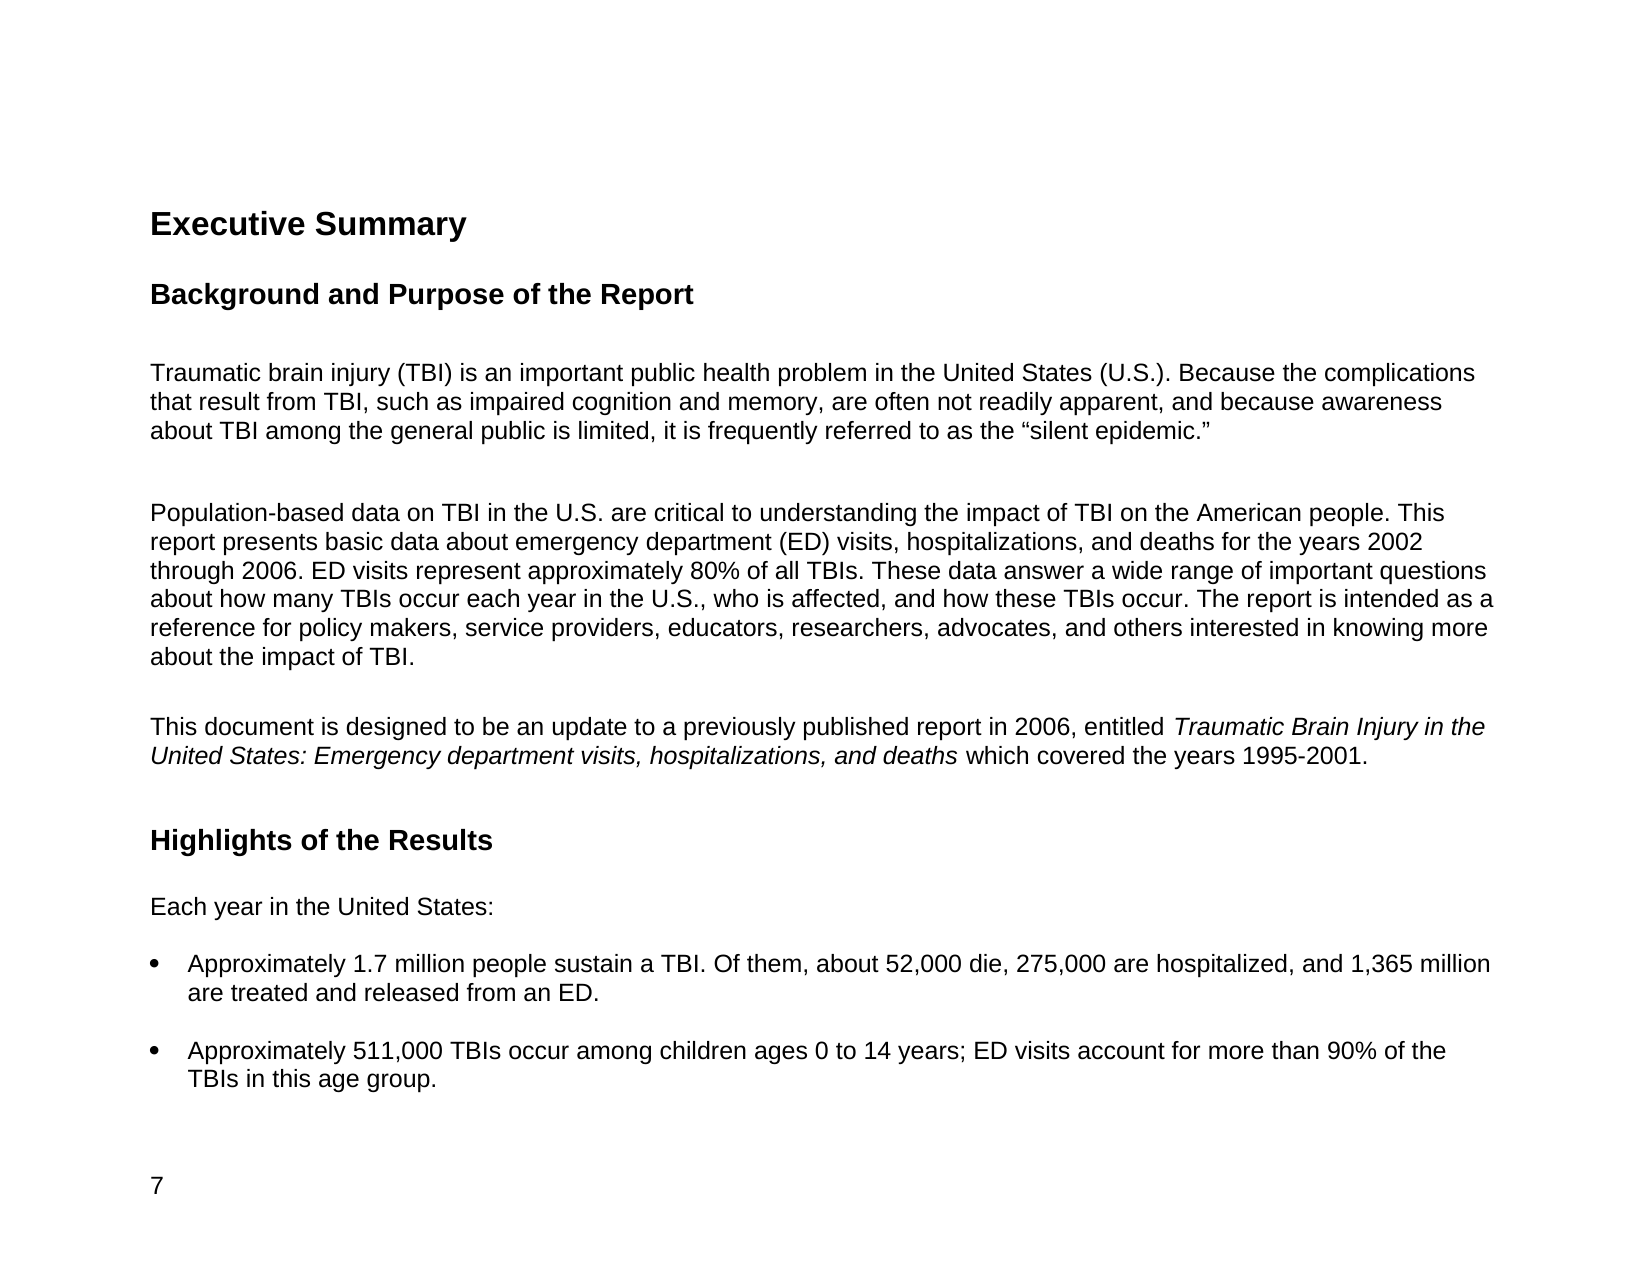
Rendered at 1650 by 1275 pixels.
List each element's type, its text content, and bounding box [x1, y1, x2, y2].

subtitle Background and Purpose of the Report [150, 277, 1500, 311]
list Approximately 511,000 TBIs occur among children ages 0 to 14 years; ED visits account for more than 90% of the TBIs in this age group. [150, 1036, 1500, 1093]
title Executive Summary [150, 204, 1500, 242]
list Approximately 1.7 million people sustain a TBI. Of them, about 52,000 die, 275,000 are hospitalized, and 1,365 million are treated and released from an ED. [150, 949, 1500, 1007]
text Population-based data on TBI in the U.S. are critical to understanding the impact of TBI on the American people. This report presents basic data about emergency department (ED) visits, hospitalizations, and deaths for the years 2002 through 2006. ED visits represent approximately 80% of all TBIs. These data answer a wide range of important questions about how many TBIs occur each year in the U.S., who is affected, and how these TBIs occur. The report is intended as a reference for policy makers, service providers, educators, researchers, advocates, and others interested in knowing more about the impact of TBI. [150, 498, 1500, 671]
text Each year in the United States: [150, 892, 1500, 921]
text Traumatic brain injury (TBI) is an important public health problem in the United States (U.S.). Because the complications that result from TBI, such as impaired cognition and memory, are often not readily apparent, and because awareness about TBI among the general public is limited, it is frequently referred to as the “silent epidemic.” [150, 358, 1500, 444]
subtitle Highlights of the Results [150, 823, 1500, 857]
text This document is designed to be an update to a previously published report in 2006, entitled Traumatic Brain Injury in the United States: Emergency department visits, hospitalizations, and deaths which covered the years 1995-2001. [150, 712, 1500, 769]
